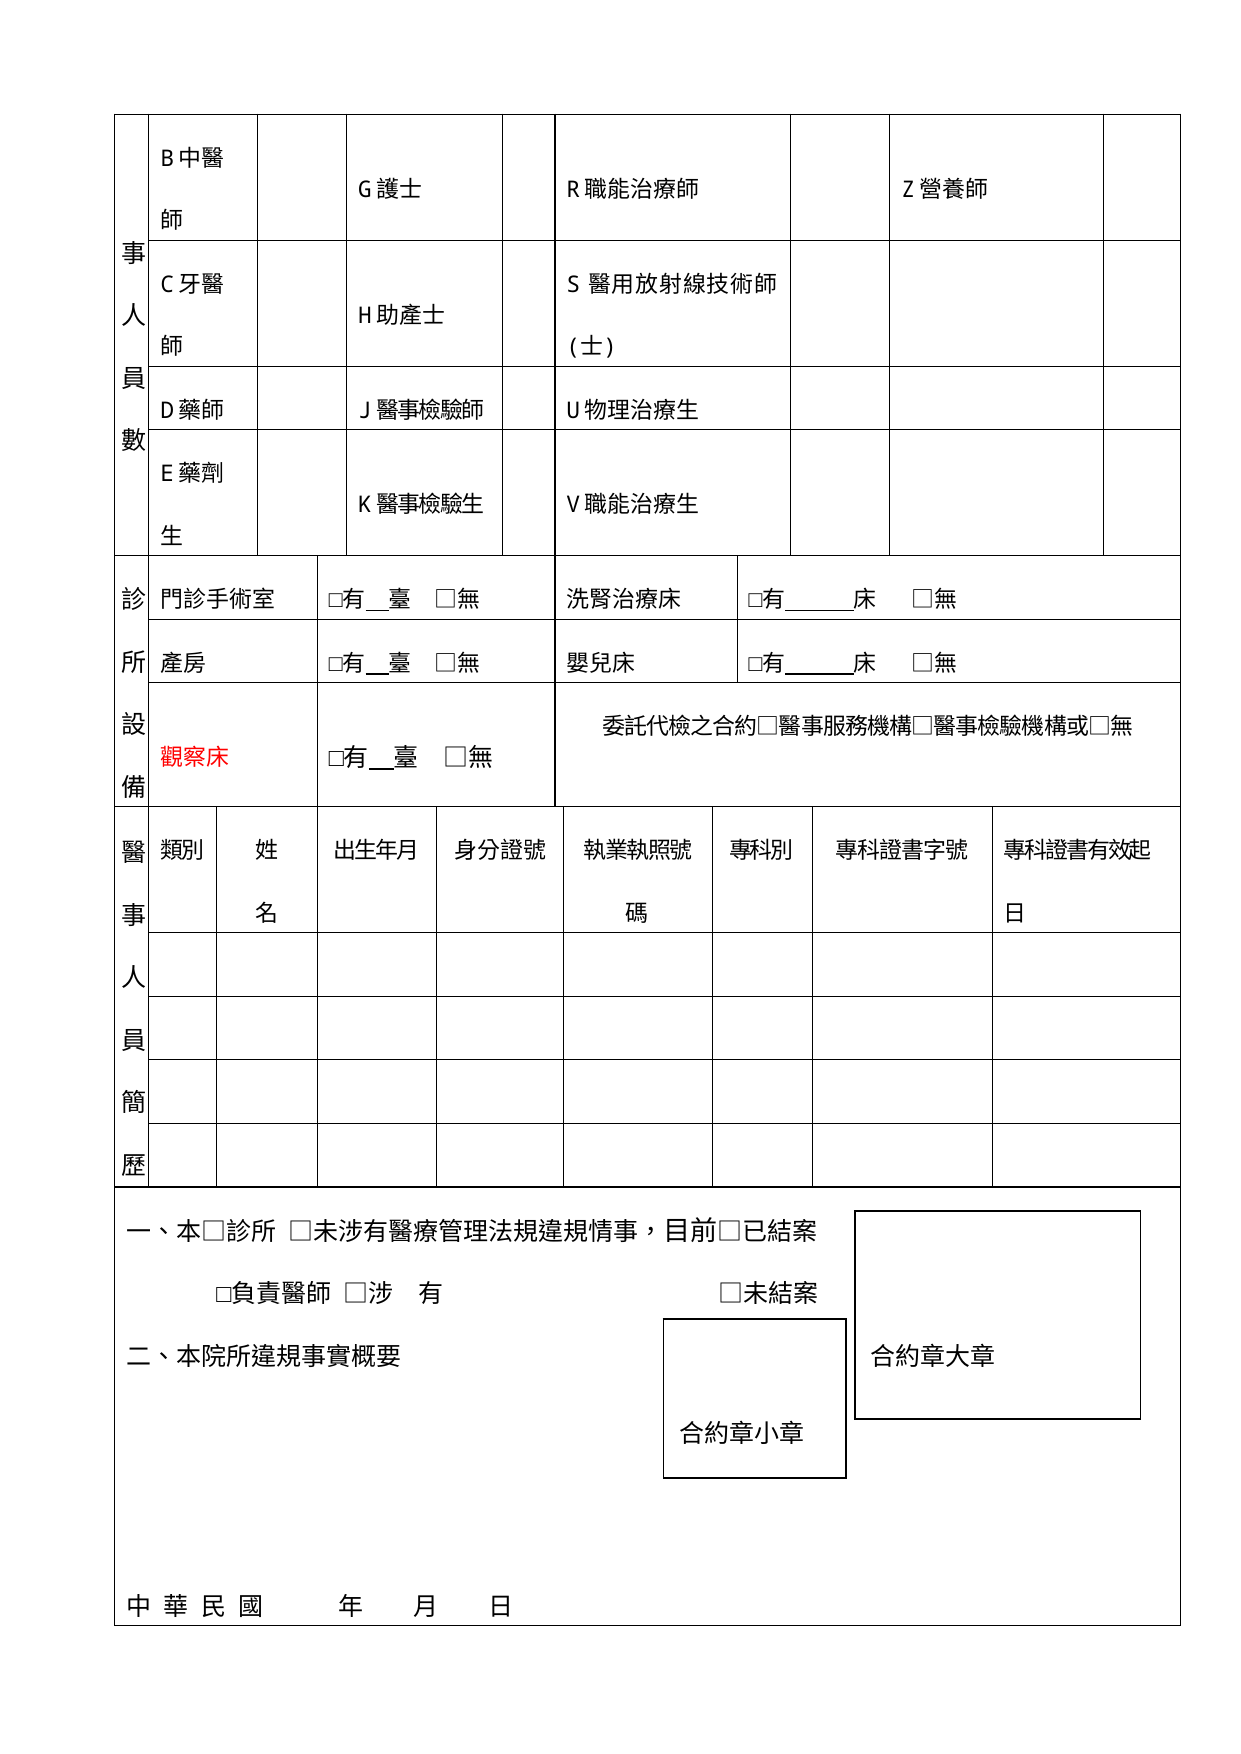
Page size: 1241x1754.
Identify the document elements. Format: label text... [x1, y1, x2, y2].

table_cell [813, 1124, 992, 1186]
table_cell 姓 名 [217, 807, 317, 932]
table_cell 身分證號 [437, 807, 563, 932]
table_cell 出生年月 [318, 807, 436, 932]
table_cell [791, 241, 889, 366]
table_cell [1104, 430, 1180, 555]
table_cell [890, 241, 1103, 366]
table_cell E藥劑生 [149, 430, 257, 555]
table_cell 洗腎治療床 [556, 556, 737, 619]
table_cell U物理治療生 [556, 367, 790, 429]
table_cell H助產士 [347, 241, 502, 366]
table_cell □有 臺 □無 [318, 620, 554, 682]
table_cell □有 臺 □無 [318, 683, 554, 806]
table_cell Z營養師 [890, 115, 1103, 239]
table_cell [813, 933, 992, 996]
table_cell [503, 241, 554, 366]
table_cell [791, 430, 889, 555]
table_cell [318, 1060, 436, 1123]
table_cell [318, 997, 436, 1059]
table_cell 觀察床 [149, 683, 317, 806]
table_cell 醫事人員簡歷 [115, 807, 148, 1186]
table_cell V職能治療生 [556, 430, 790, 555]
table_cell [564, 1060, 712, 1123]
table_cell [713, 933, 812, 996]
table_cell [890, 430, 1103, 555]
table_cell [993, 933, 1180, 996]
table_cell [713, 997, 812, 1059]
table_cell [1104, 367, 1180, 429]
table_cell [993, 997, 1180, 1059]
table_cell [1104, 241, 1180, 366]
table_cell [713, 1124, 812, 1186]
table_cell [258, 430, 346, 555]
table_cell [149, 1060, 216, 1123]
table_cell 專科證書有效起日 [993, 807, 1180, 932]
table_cell G護士 [347, 115, 502, 239]
table_cell [318, 933, 436, 996]
table_cell 診所設備 [115, 556, 148, 806]
table_cell [1104, 115, 1180, 239]
table_cell [564, 1124, 712, 1186]
table_cell [149, 933, 216, 996]
table_cell 執業執照號碼 [564, 807, 712, 932]
table_cell J醫事檢驗師 [347, 367, 502, 429]
table_cell 類別 [149, 807, 216, 932]
table_cell S醫用放射線技術師(士) [556, 241, 790, 366]
table_cell [437, 997, 563, 1059]
table_cell 嬰兒床 [556, 620, 737, 682]
table_cell [564, 933, 712, 996]
table_cell B中醫師 [149, 115, 257, 239]
table_cell [217, 1124, 317, 1186]
table_cell [318, 1124, 436, 1186]
table_cell [258, 115, 346, 239]
table_cell □有 床 □無 [738, 620, 1180, 682]
table_cell □有 臺 □無 [318, 556, 554, 619]
table_cell [713, 1060, 812, 1123]
table_cell [993, 1124, 1180, 1186]
table_cell [437, 933, 563, 996]
table_cell [890, 367, 1103, 429]
table_cell [437, 1124, 563, 1186]
table_cell 委託代檢之合約□醫事服務機構□醫事檢驗機構或□無 [556, 683, 1180, 806]
table_cell [437, 1060, 563, 1123]
table_cell [503, 115, 554, 239]
table_cell 一、本□診所 □未涉有醫療管理法規違規情事，目前□已結案 □負責醫師 □涉 有 □未結案 二、本院所違規事實概要 中 華 民 國 年 月 日 [115, 1188, 1180, 1625]
table_cell C牙醫師 [149, 241, 257, 366]
table_cell 專科證書字號 [813, 807, 992, 932]
table_cell R職能治療師 [556, 115, 790, 239]
table_cell 門診手術室 [149, 556, 317, 619]
table_cell □有 床 □無 [738, 556, 1180, 619]
table_cell [813, 997, 992, 1059]
table_cell [149, 997, 216, 1059]
table_cell [217, 997, 317, 1059]
table_cell [149, 1124, 216, 1186]
table_cell [564, 997, 712, 1059]
table_cell [503, 367, 554, 429]
table_cell D藥師 [149, 367, 257, 429]
table_cell [993, 1060, 1180, 1123]
table_cell [813, 1060, 992, 1123]
table_cell 事 人 員 數 [115, 115, 148, 555]
table_cell [258, 241, 346, 366]
table_cell [258, 367, 346, 429]
table_cell 專科別 [713, 807, 812, 932]
table_cell [217, 933, 317, 996]
table_cell [503, 430, 554, 555]
table_cell [217, 1060, 317, 1123]
table_cell 產房 [149, 620, 317, 682]
table_cell [791, 367, 889, 429]
table_cell [791, 115, 889, 239]
table_cell K醫事檢驗生 [347, 430, 502, 555]
